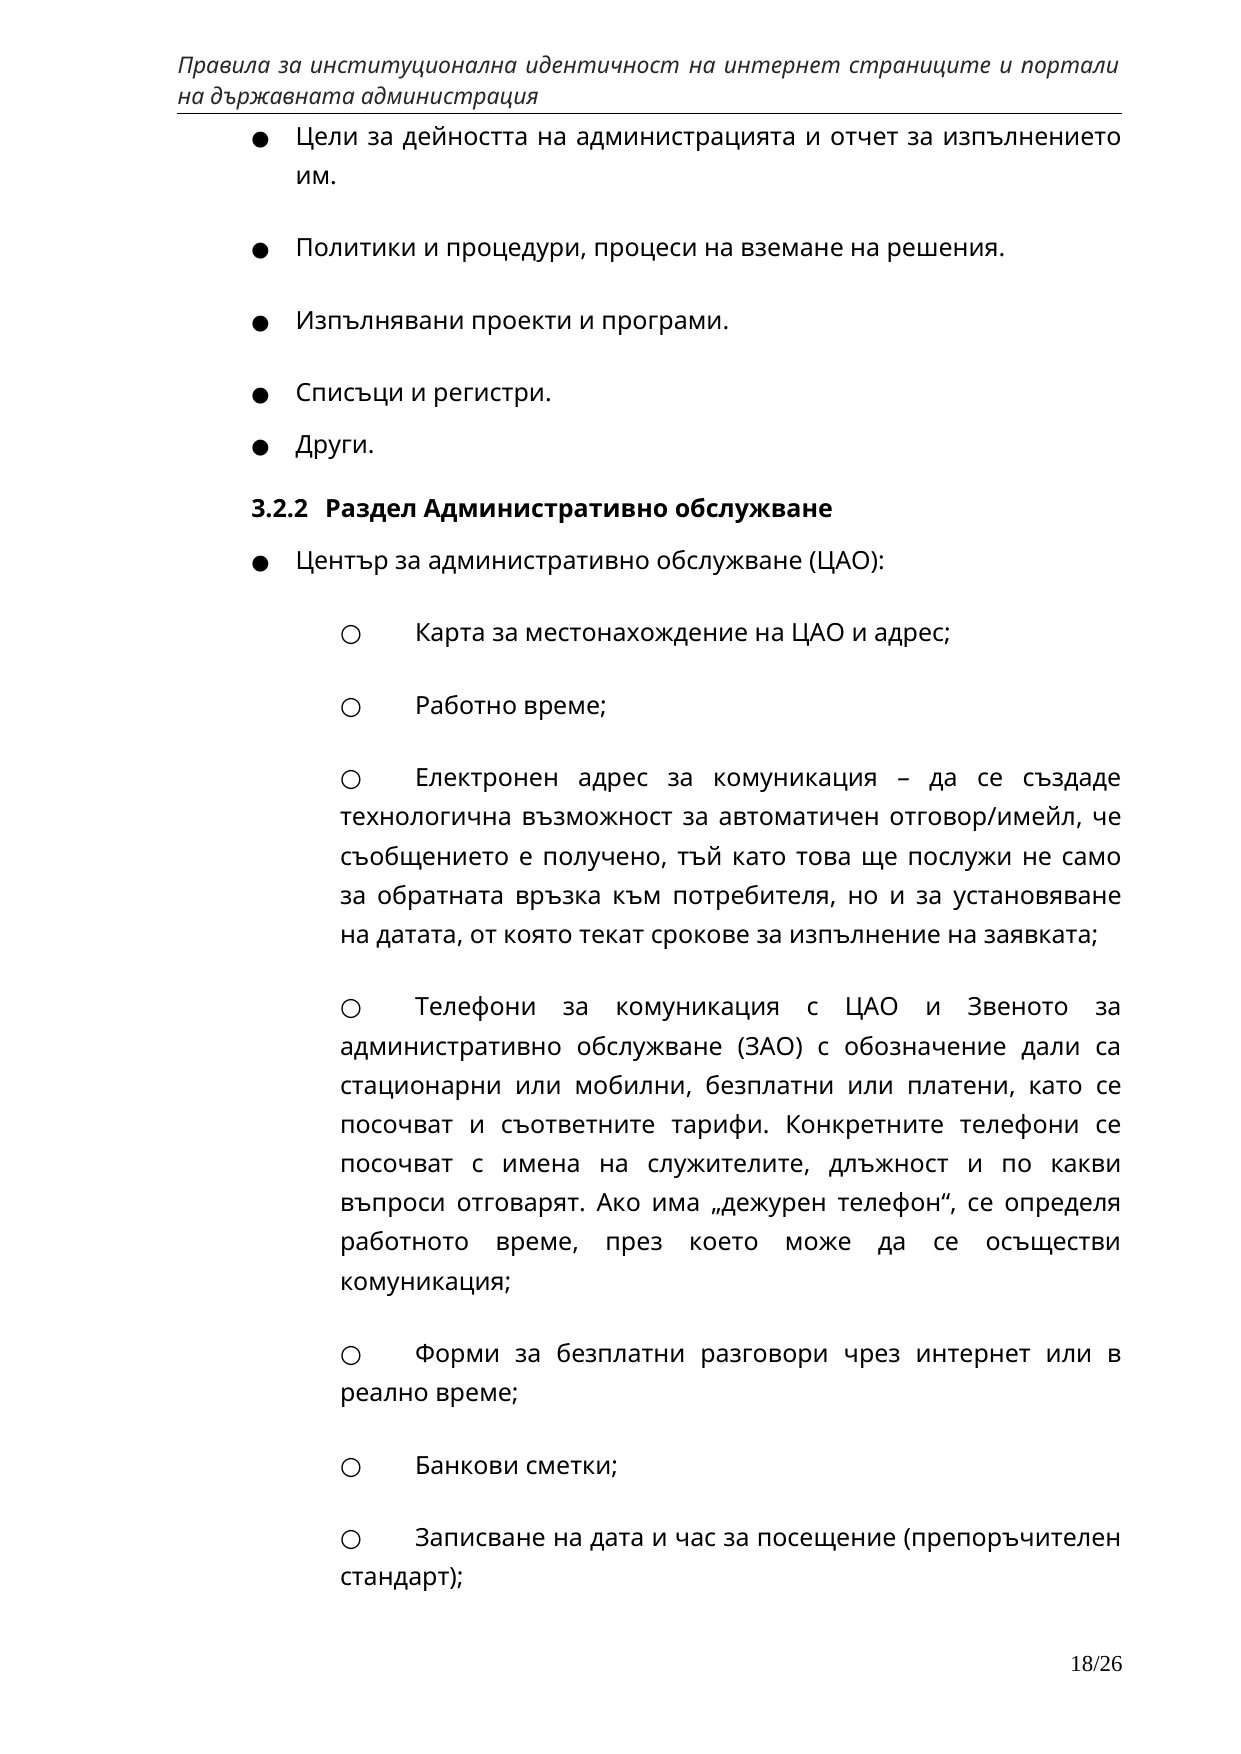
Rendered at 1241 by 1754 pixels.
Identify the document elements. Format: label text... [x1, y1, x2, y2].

list Работно време; [340, 687, 1122, 721]
list Цели за дейността на администрацията и отчет за изпълнението им. [251, 118, 1122, 191]
list Център за административно обслужване (ЦАО): [251, 542, 1122, 576]
list Телефони за комуникация с ЦАО и Звеното за административно обслужване (ЗАО) с обозначение дали са стационарни или мобилни, безплатни или платени, като се посочват и съответните тарифи. Конкретните телефони се посочват с имена на служителите, длъжност и по какви въпроси отговарят. Ако има „дежурен телефон“, се определя работното време, през което може да се осъществи комуникация; [340, 989, 1122, 1297]
list Форми за безплатни разговори чрез интернет или в реално време; [340, 1336, 1122, 1409]
list Електронен адрес за комуникация – да се създаде технологична възможност за автоматичен отговор/имейл, че съобщението е получено, тъй като това ще послужи не само за обратната връзка към потребителя, но и за установяване на датата, от която текат срокове за изпълнение на заявката; [340, 760, 1122, 951]
list Карта за местонахождение на ЦАО и адрес; [340, 615, 1122, 649]
list Записване на дата и час за посещение (препоръчителен стандарт); [340, 1520, 1122, 1593]
list Раздел Административно обслужване [251, 491, 1122, 525]
list Политики и процедури, процеси на вземане на решения. [251, 230, 1122, 264]
list Банкови сметки; [340, 1447, 1122, 1481]
list Други. [251, 426, 1122, 461]
list Списъци и регистри. [251, 375, 1122, 409]
list Изпълнявани проекти и програми. [251, 302, 1122, 336]
